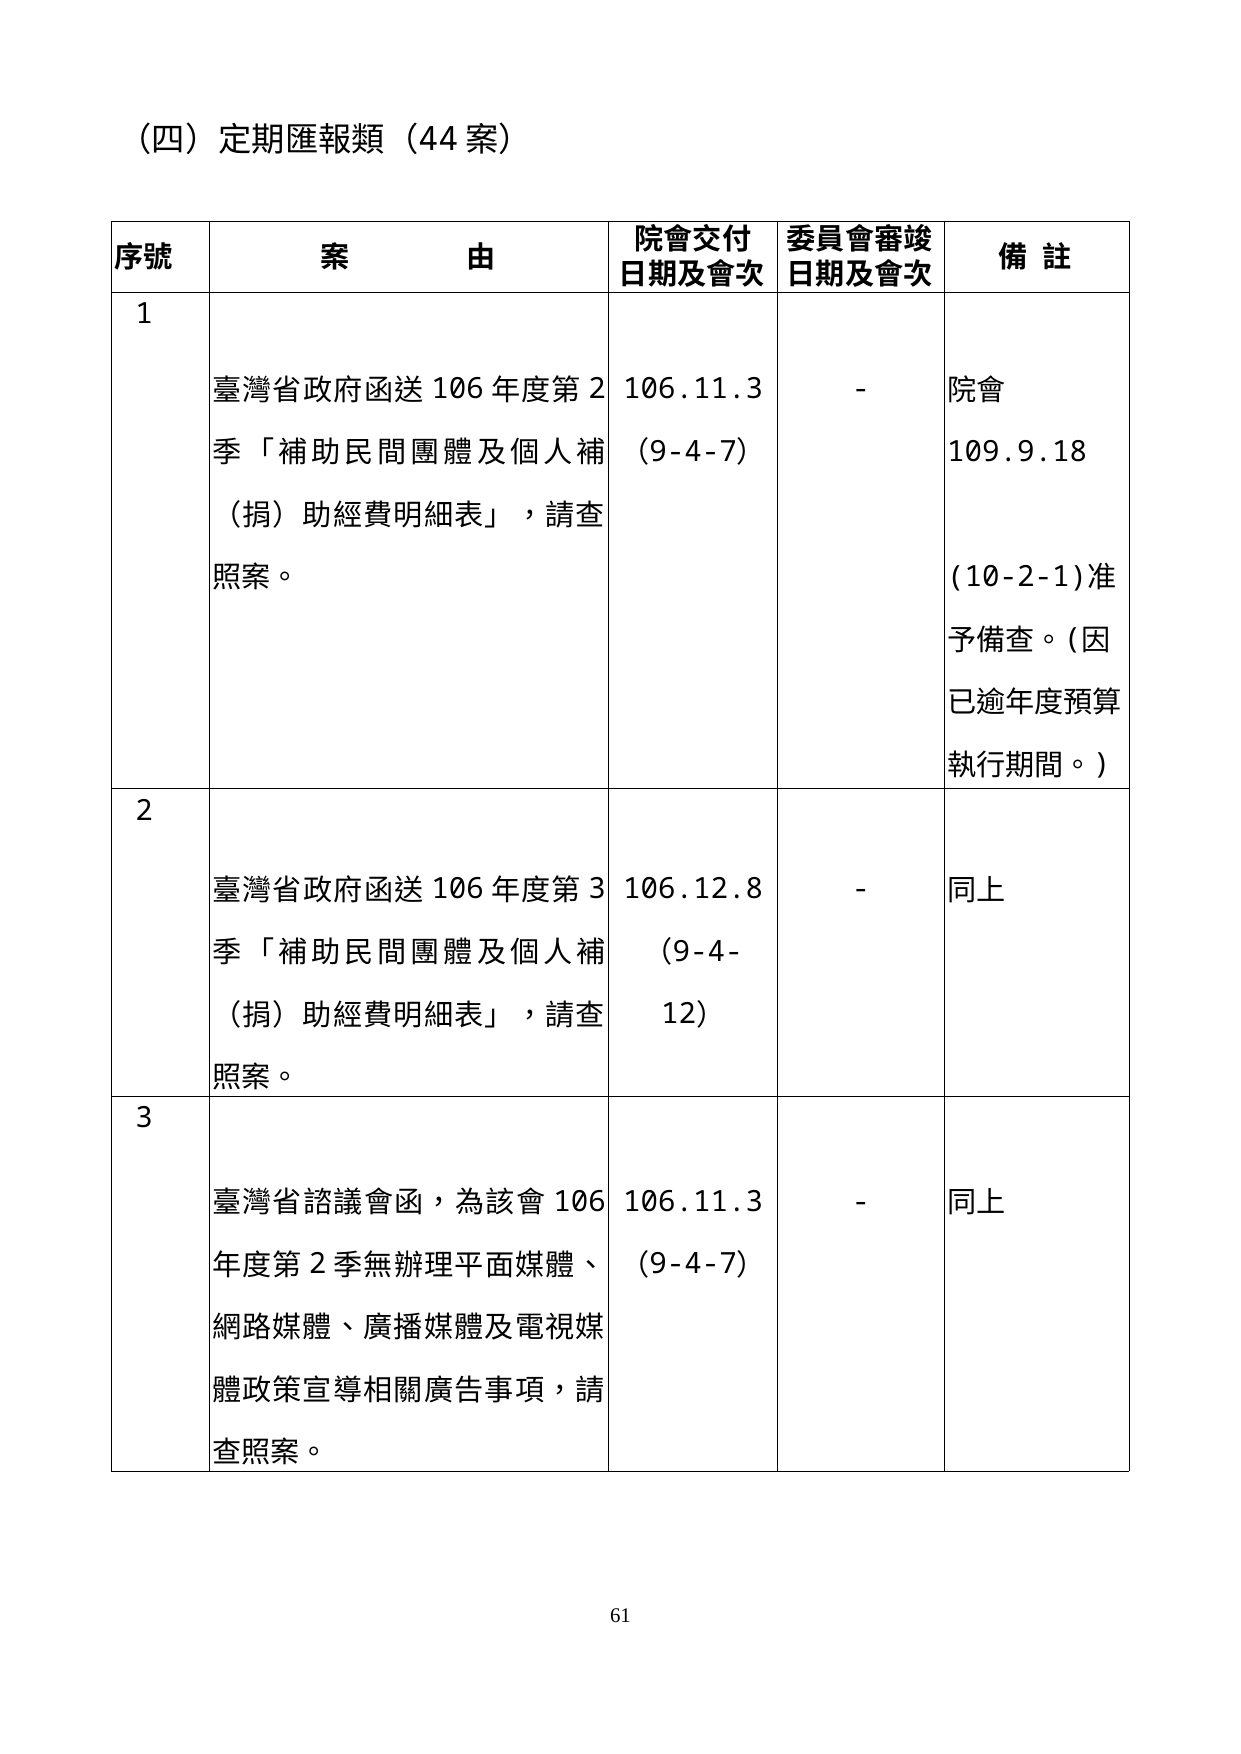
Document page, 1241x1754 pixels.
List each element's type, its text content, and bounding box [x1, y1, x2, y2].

table_cell - [778, 1097, 944, 1471]
table_header 案 由 [210, 222, 608, 292]
table_cell 106.11.3 （9-4-7） [609, 1097, 777, 1471]
table_header 備 註 [945, 222, 1129, 292]
table_cell - [778, 789, 944, 1096]
table_cell [112, 789, 209, 1096]
table_header 院會交付 日期及會次 [609, 222, 777, 292]
table_cell 臺灣省諮議會函，為該會106年度第2季無辦理平面媒體、網路媒體、廣播媒體及電視媒體政策宣導相關廣告事項，請查照案。 [210, 1097, 608, 1471]
table_cell 106.11.3 （9-4-7） [609, 293, 777, 788]
table_cell - [778, 293, 944, 788]
table_cell 臺灣省政府函送106年度第3季「補助民間團體及個人補（捐）助經費明細表」，請查照案。 [210, 789, 608, 1096]
table_cell 106.12.8 （9-4-12） [609, 789, 777, 1096]
table_cell [112, 1097, 209, 1471]
table_cell 同上 [945, 789, 1129, 1096]
table_cell 臺灣省政府函送106年度第2季「補助民間團體及個人補（捐）助經費明細表」，請查照案。 [210, 293, 608, 788]
table_header 序號 [112, 222, 209, 292]
table_cell 同上 [945, 1097, 1129, 1471]
table_header 委員會審竣 日期及會次 [778, 222, 944, 292]
subtitle （四）定期匯報類（44案） [118, 96, 1122, 158]
table_cell [112, 293, 209, 788]
table_cell 院會109.9.18 (10-2-1)准予備查。(因已逾年度預算執行期間。) [945, 293, 1129, 788]
